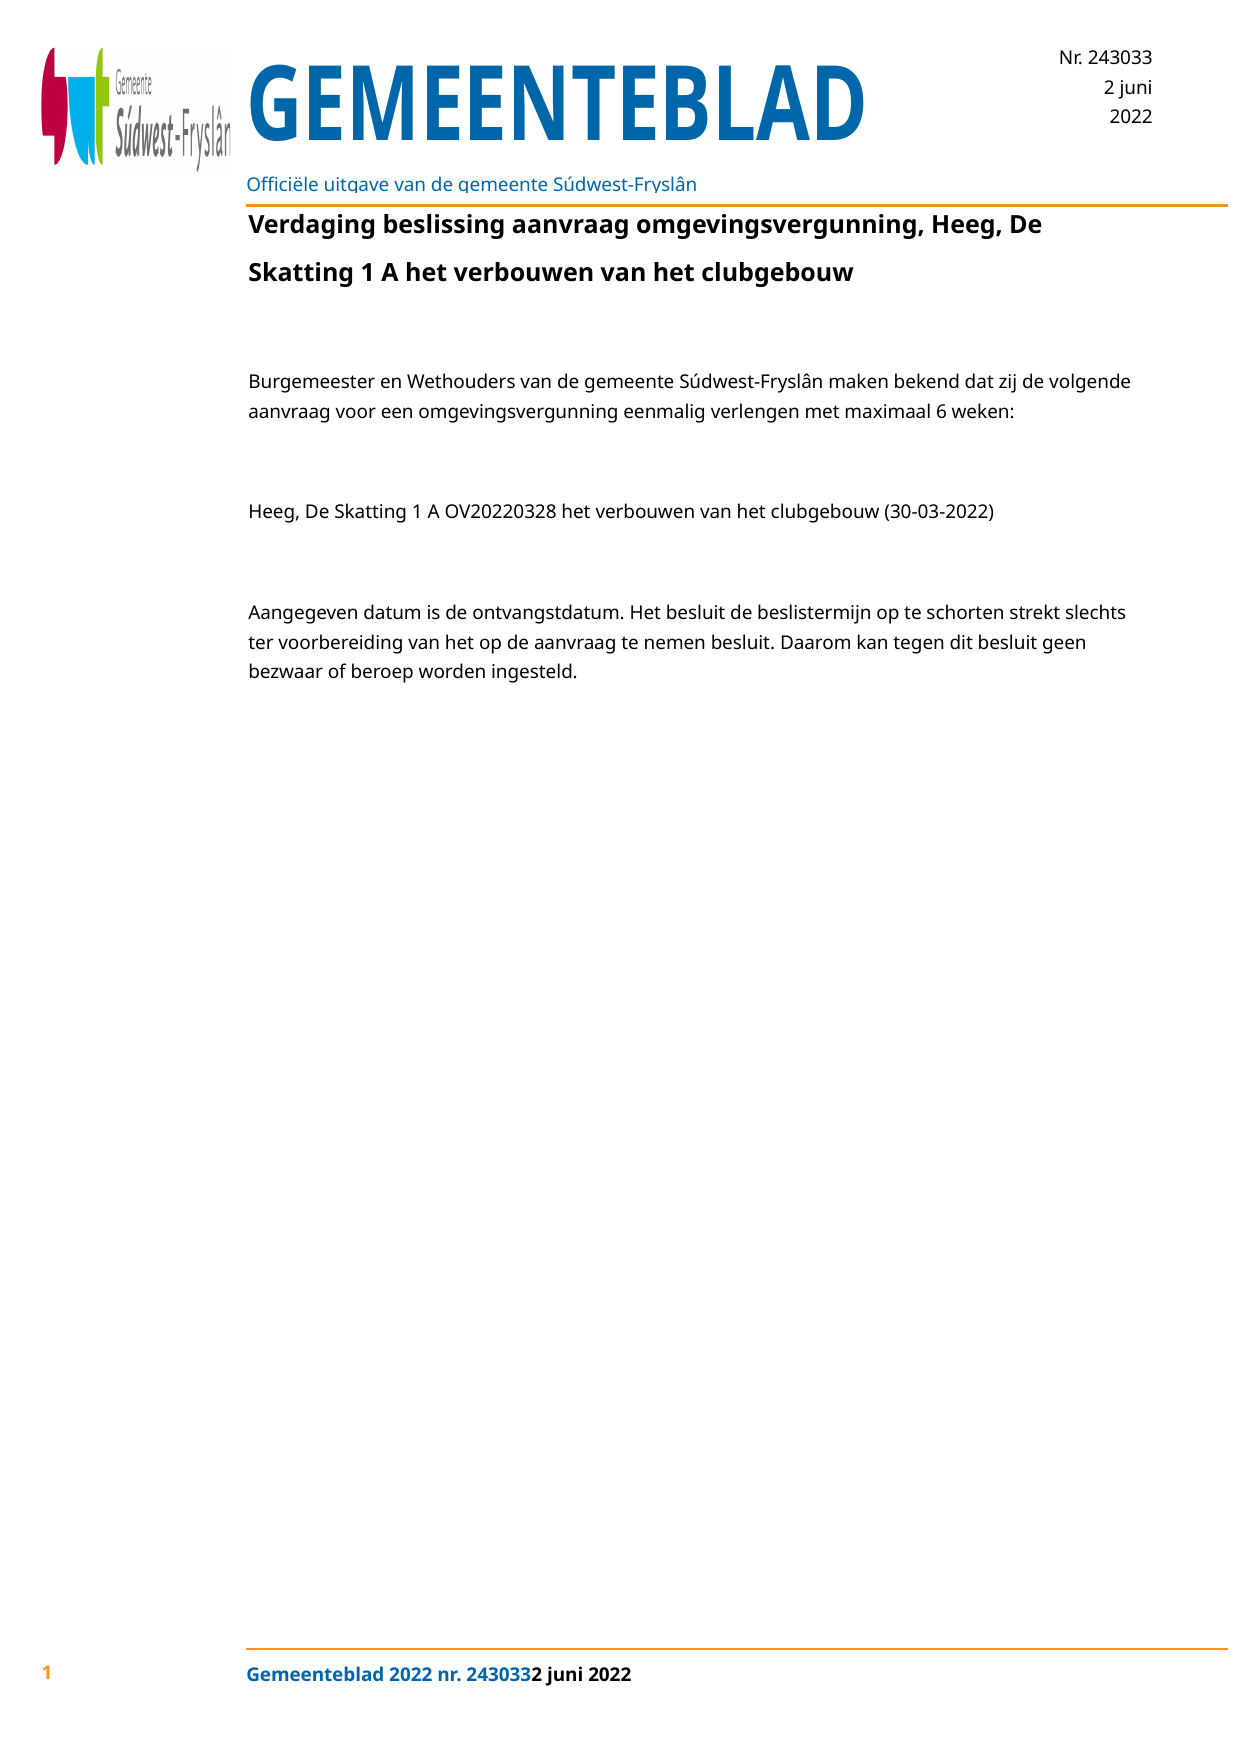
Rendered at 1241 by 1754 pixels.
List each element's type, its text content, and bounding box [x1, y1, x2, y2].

text Aangegeven datum is de ontvangstdatum. Het besluit de beslistermijn op te schorten strekt slechts ter voorbereiding van het op de aanvraag te nemen besluit. Daarom kan tegen dit besluit geen bezwaar of beroep worden ingesteld. [248, 599, 1152, 684]
text Verdaging beslissing aanvraag omgevingsvergunning, Heeg, De Skatting 1 A het verbouwen van het clubgebouw [248, 207, 1152, 288]
text Burgemeester en Wethouders van de gemeente Súdwest-Fryslân maken bekend dat zij de volgende aanvraag voor een omgevingsvergunning eenmalig verlengen met maximaal 6 weken: [248, 368, 1152, 424]
picture [41, 47, 231, 172]
text Heeg, De Skatting 1 A OV20220328 het verbouwen van het clubgebouw (30-03-2022) [248, 499, 1152, 524]
